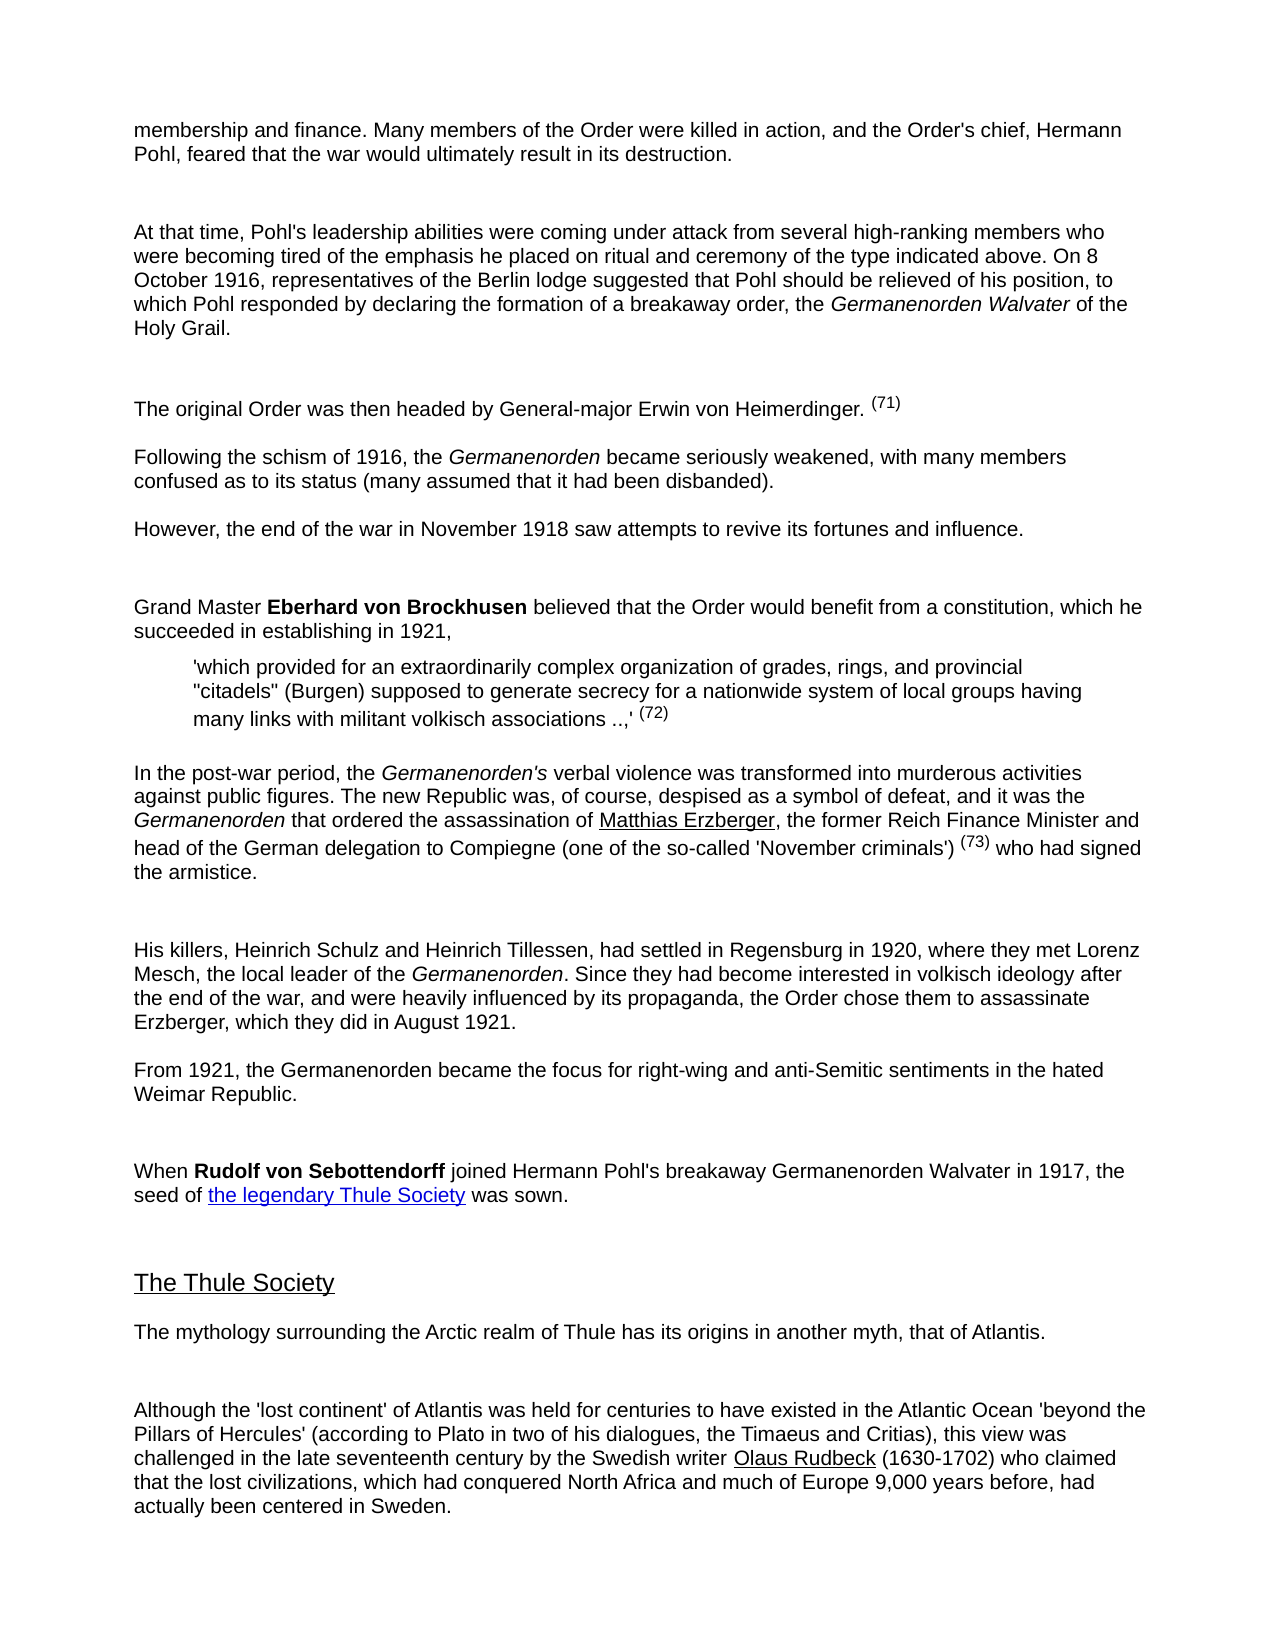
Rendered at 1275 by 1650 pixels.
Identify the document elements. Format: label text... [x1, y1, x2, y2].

text Although the 'lost continent' of Atlantis was held for centuries to have existed in the Atlantic Ocean 'beyond the Pillars of Hercules' (according to Plato in two of his dialogues, the Timaeus and Critias), this view was challenged in the late seventeenth century by the Swedish writer Olaus Rudbeck (1630-1702) who claimed that the lost civilizations, which had conquered North Africa and much of Europe 9,000 years before, had actually been centered in Sweden. [134, 1398, 1147, 1518]
text In the post-war period, the Germanenorden's verbal violence was transformed into murderous activities against public figures. The new Republic was, of course, despised as a symbol of defeat, and it was the Germanenorden that ordered the assassination of Matthias Erzberger, the former Reich Finance Minister and head of the German delegation to Compiegne (one of the so-called 'November criminals') (73) who had signed the armistice. [134, 760, 1147, 884]
text membership and finance. Many members of the Order were killed in action, and the Order's chief, Hermann Pohl, feared that the war would ultimately result in its destruction. [134, 118, 1147, 166]
text Grand Master Eberhard von Brockhusen believed that the Order would benefit from a constitution, which he succeeded in establishing in 1921, [134, 595, 1147, 643]
text The original Order was then headed by General-major Erwin von Heimerdinger. (71) Following the schism of 1916, the Germanenorden became seriously weakened, with many members confused as to its status (many assumed that it had been disbanded). However, the end of the war in November 1918 saw attempts to revive its fortunes and influence. [134, 393, 1147, 541]
text When Rudolf von Sebottendorff joined Hermann Pohl's breakaway Germanenorden Walvater in 1917, the seed of the legendary Thule Society was sown. [134, 1159, 1147, 1231]
text 'which provided for an extraordinarily complex organization of grades, rings, and provincial "citadels" (Burgen) supposed to generate secrecy for a nationwide system of local groups having many links with militant volkisch associations ..,' (72) [193, 655, 1088, 731]
text His killers, Heinrich Schulz and Heinrich Tillessen, had settled in Regensburg in 1920, where they met Lorenz Mesch, the local leader of the Germanenorden. Since they had become interested in volkisch ideology after the end of the war, and were heavily influenced by its propaganda, the Order chose them to assassinate Erzberger, which they did in August 1921. From 1921, the Germanenorden became the focus for right-wing and anti-Semitic sentiments in the hated Weimar Republic. [134, 938, 1147, 1105]
text At that time, Pohl's leadership abilities were coming under attack from several high-ranking members who were becoming tired of the emphasis he placed on ritual and ceremony of the type indicated above. On 8 October 1916, representatives of the Berlin lodge suggested that Pohl should be relieved of his position, to which Pohl responded by declaring the formation of a breakaway order, the Germanenorden Walvater of the Holy Grail. [134, 220, 1147, 339]
text The Thule Society The mythology surrounding the Arctic realm of Thule has its origins in another myth, that of Atlantis. [134, 1243, 1147, 1344]
